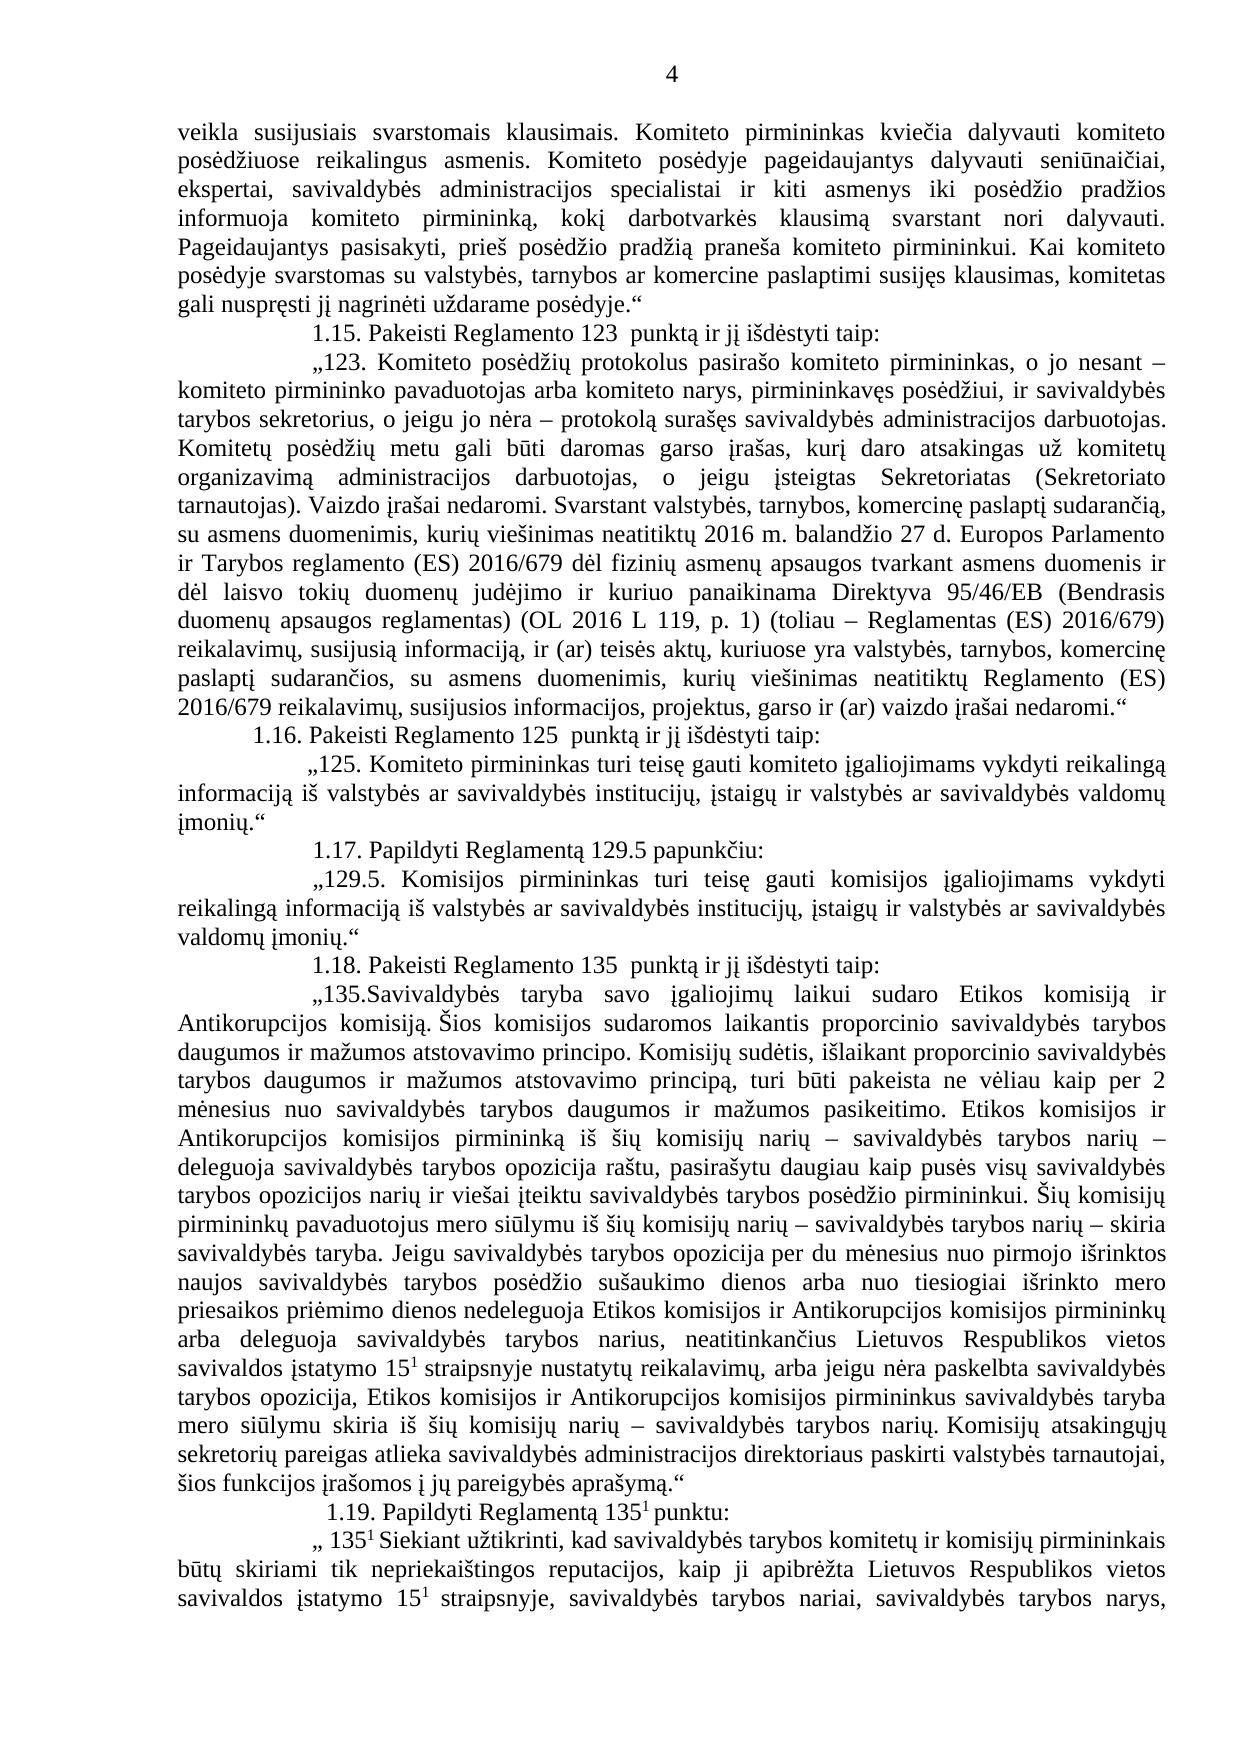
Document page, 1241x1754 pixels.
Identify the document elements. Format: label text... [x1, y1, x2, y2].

text 1.15. Pakeisti Reglamento 123 punktą ir jį išdėstyti taip: [177, 318, 1167, 347]
text 1.19. Papildyti Reglamentą 1351 punktu: [177, 1497, 1167, 1525]
text veikla susijusiais svarstomais klausimais. Komiteto pirmininkas kviečia dalyvauti komiteto posėdžiuose reikalingus asmenis. Komiteto posėdyje pageidaujantys dalyvauti seniūnaičiai, ekspertai, savivaldybės administracijos specialistai ir kiti asmenys iki posėdžio pradžios informuoja komiteto pirmininką, kokį darbotvarkės klausimą svarstant nori dalyvauti. Pageidaujantys pasisakyti, prieš posėdžio pradžią praneša komiteto pirmininkui. Kai komiteto posėdyje svarstomas su valstybės, tarnybos ar komercine paslaptimi susijęs klausimas, komitetas gali nuspręsti jį nagrinėti uždarame posėdyje.“ [177, 117, 1167, 318]
text „ 1351 Siekiant užtikrinti, kad savivaldybės tarybos komitetų ir komisijų pirmininkais būtų skiriami tik nepriekaištingos reputacijos, kaip ji apibrėžta Lietuvos Respublikos vietos savivaldos įstatymo 151 straipsnyje, savivaldybės tarybos nariai, savivaldybės tarybos narys, [177, 1525, 1167, 1612]
text „123. Komiteto posėdžių protokolus pasirašo komiteto pirmininkas, o jo nesant – komiteto pirmininko pavaduotojas arba komiteto narys, pirmininkavęs posėdžiui, ir savivaldybės tarybos sekretorius, o jeigu jo nėra – protokolą surašęs savivaldybės administracijos darbuotojas. Komitetų posėdžių metu gali būti daromas garso įrašas, kurį daro atsakingas už komitetų organizavimą administracijos darbuotojas, o jeigu įsteigtas Sekretoriatas (Sekretoriato tarnautojas). Vaizdo įrašai nedaromi. Svarstant valstybės, tarnybos, komercinę paslaptį sudarančią, su asmens duomenimis, kurių viešinimas neatitiktų 2016 m. balandžio 27 d. Europos Parlamento ir Tarybos reglamento (ES) 2016/679 dėl fizinių asmenų apsaugos tvarkant asmens duomenis ir dėl laisvo tokių duomenų judėjimo ir kuriuo panaikinama Direktyva 95/46/EB (Bendrasis duomenų apsaugos reglamentas) (OL 2016 L 119, p. 1) (toliau – Reglamentas (ES) 2016/679) reikalavimų, susijusią informaciją, ir (ar) teisės aktų, kuriuose yra valstybės, tarnybos, komercinę paslaptį sudarančios, su asmens duomenimis, kurių viešinimas neatitiktų Reglamento (ES) 2016/679 reikalavimų, susijusios informacijos, projektus, garso ir (ar) vaizdo įrašai nedaromi.“ [177, 347, 1167, 720]
text 1.16. Pakeisti Reglamento 125 punktą ir jį išdėstyti taip: [177, 720, 1167, 749]
text „129.5. Komisijos pirmininkas turi teisę gauti komisijos įgaliojimams vykdyti reikalingą informaciją iš valstybės ar savivaldybės institucijų, įstaigų ir valstybės ar savivaldybės valdomų įmonių.“ [177, 864, 1167, 950]
text 1.17. Papildyti Reglamentą 129.5 papunkčiu: [177, 835, 1167, 864]
text „125. Komiteto pirmininkas turi teisę gauti komiteto įgaliojimams vykdyti reikalingą informaciją iš valstybės ar savivaldybės institucijų, įstaigų ir valstybės ar savivaldybės valdomų įmonių.“ [177, 749, 1167, 835]
text 1.18. Pakeisti Reglamento 135 punktą ir jį išdėstyti taip: [177, 950, 1167, 979]
text „135.Savivaldybės taryba savo įgaliojimų laikui sudaro Etikos komisiją ir Antikorupcijos komisiją. Šios komisijos sudaromos laikantis proporcinio savivaldybės tarybos daugumos ir mažumos atstovavimo principo. Komisijų sudėtis, išlaikant proporcinio savivaldybės tarybos daugumos ir mažumos atstovavimo principą, turi būti pakeista ne vėliau kaip per 2 mėnesius nuo savivaldybės tarybos daugumos ir mažumos pasikeitimo. Etikos komisijos ir Antikorupcijos komisijos pirmininką iš šių komisijų narių – savivaldybės tarybos narių – deleguoja savivaldybės tarybos opozicija raštu, pasirašytu daugiau kaip pusės visų savivaldybės tarybos opozicijos narių ir viešai įteiktu savivaldybės tarybos posėdžio pirmininkui. Šių komisijų pirmininkų pavaduotojus mero siūlymu iš šių komisijų narių – savivaldybės tarybos narių – skiria savivaldybės taryba. Jeigu savivaldybės tarybos opozicija per du mėnesius nuo pirmojo išrinktos naujos savivaldybės tarybos posėdžio sušaukimo dienos arba nuo tiesiogiai išrinkto mero priesaikos priėmimo dienos nedeleguoja Etikos komisijos ir Antikorupcijos komisijos pirmininkų arba deleguoja savivaldybės tarybos narius, neatitinkančius Lietuvos Respublikos vietos savivaldos įstatymo 151 straipsnyje nustatytų reikalavimų, arba jeigu nėra paskelbta savivaldybės tarybos opozicija, Etikos komisijos ir Antikorupcijos komisijos pirmininkus savivaldybės taryba mero siūlymu skiria iš šių komisijų narių – savivaldybės tarybos narių. Komisijų atsakingųjų sekretorių pareigas atlieka savivaldybės administracijos direktoriaus paskirti valstybės tarnautojai, šios funkcijos įrašomos į jų pareigybės aprašymą.“ [177, 979, 1167, 1497]
